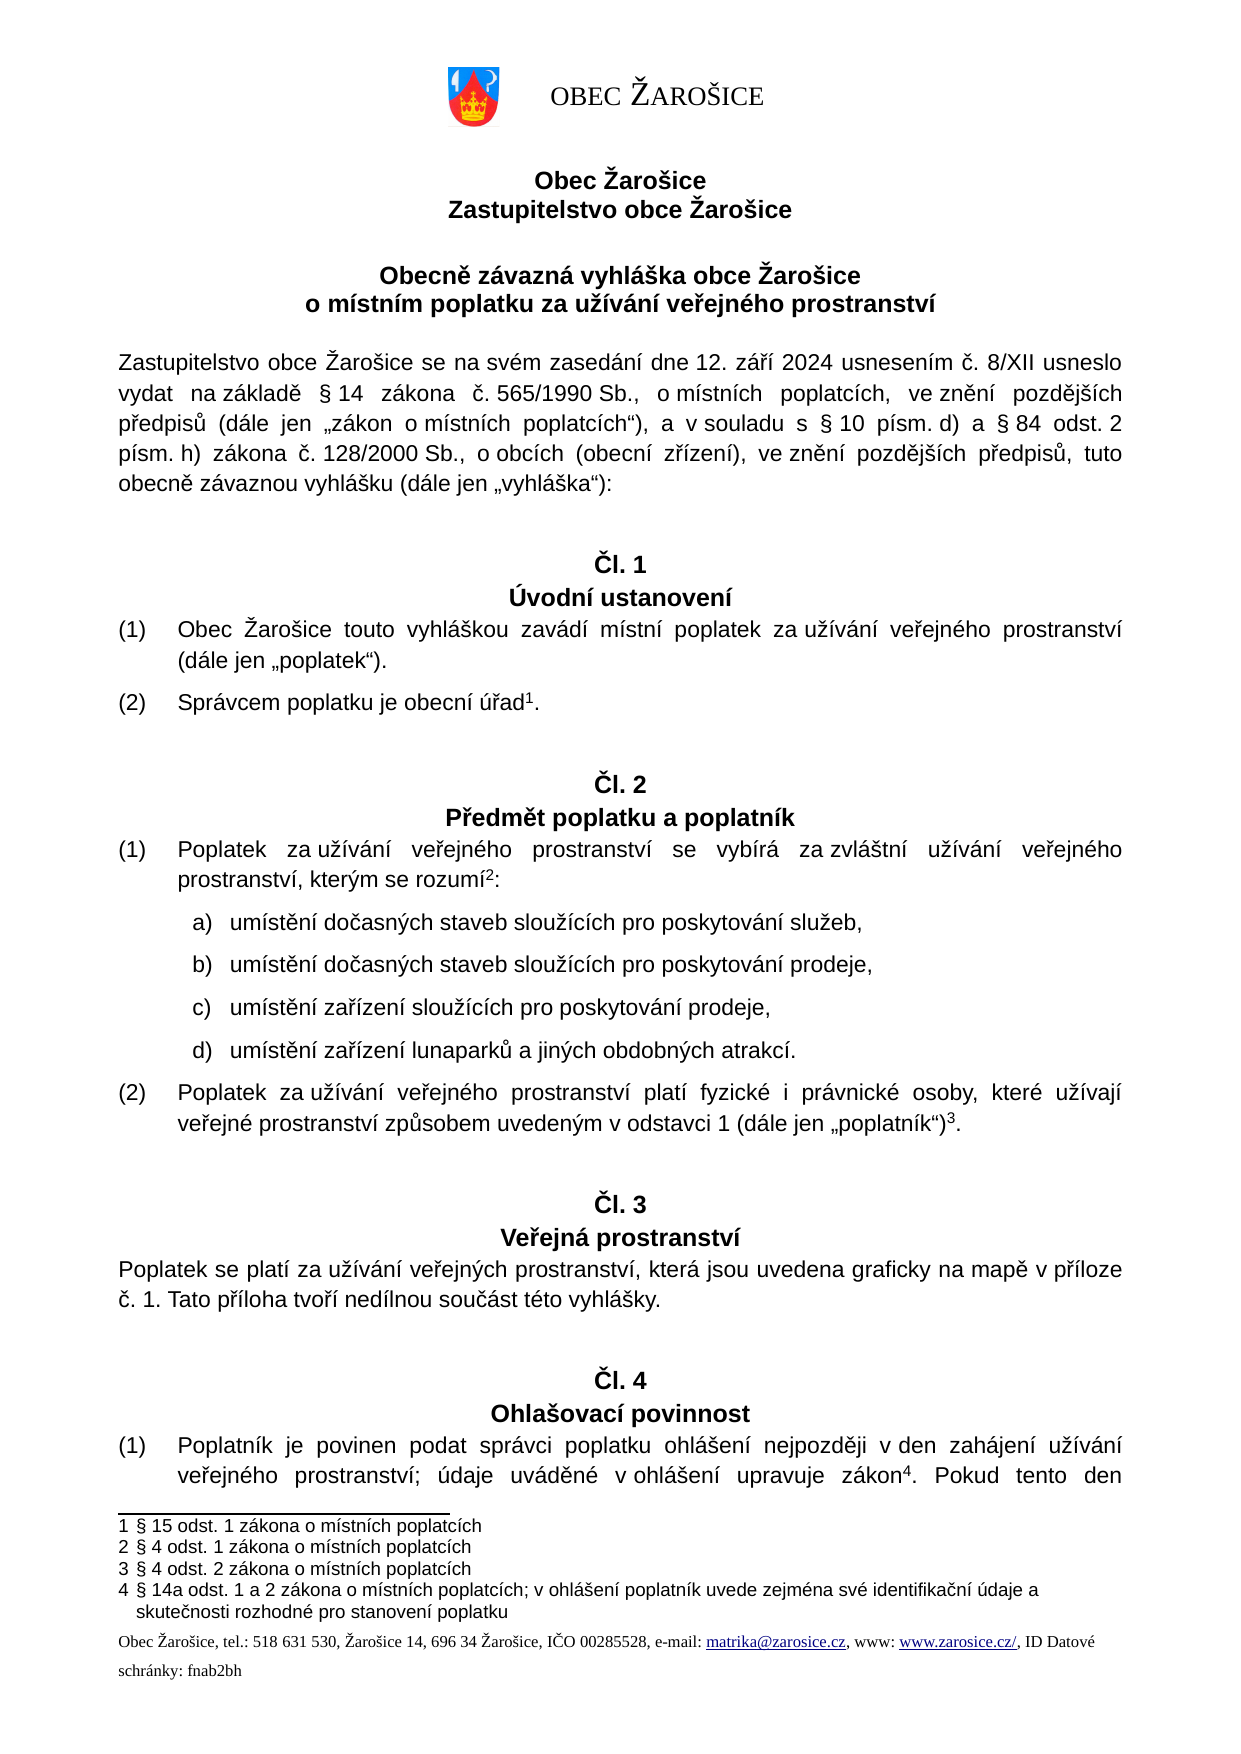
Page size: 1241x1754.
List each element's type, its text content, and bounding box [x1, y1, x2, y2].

subtitle Čl. 1 Úvodní ustanovení [118, 550, 1122, 612]
text Poplatek se platí za užívání veřejných prostranství, která jsou uvedena graficky na mapě v příloze č. 1. Tato příloha tvoří nedílnou součást této vyhlášky. [118, 1256, 1122, 1312]
list Obec Žarošice touto vyhláškou zavádí místní poplatek za užívání veřejného prostranství (dále jen „poplatek“). [118, 616, 1122, 673]
subtitle Čl. 3 Veřejná prostranství [118, 1190, 1122, 1252]
subtitle Čl. 2 Předmět poplatku a poplatník [118, 769, 1122, 831]
subtitle Čl. 4 Ohlašovací povinnost [118, 1366, 1122, 1428]
list umístění zařízení lunaparků a jiných obdobných atrakcí. [192, 1037, 1122, 1063]
list § 4 odst. 2 zákona o místních poplatcích [118, 1558, 1122, 1579]
text Zastupitelstvo obce Žarošice se na svém zasedání dne 12. září 2024 usnesením č. 8/XII usneslo vydat na základě § 14 zákona č. 565/1990 Sb., o místních poplatcích, ve znění pozdějších předpisů (dále jen „zákon o místních poplatcích“), a v souladu s § 10 písm. d) a § 84 odst. 2 písm. h) zákona č. 128/2000 Sb., o obcích (obecní zřízení), ve znění pozdějších předpisů, tuto obecně závaznou vyhlášku (dále jen „vyhláška“): [118, 349, 1122, 497]
list Poplatek za užívání veřejného prostranství se vybírá za zvláštní užívání veřejného prostranství, kterým se rozumí: [118, 836, 1122, 892]
list § 4 odst. 1 zákona o místních poplatcích [118, 1536, 1122, 1558]
list Poplatek za užívání veřejného prostranství platí fyzické i právnické osoby, které užívají veřejné prostranství způsobem uvedeným v odstavci 1 (dále jen „poplatník“). [118, 1079, 1122, 1136]
list § 14a odst. 1 a 2 zákona o místních poplatcích; v ohlášení poplatník uvede zejména své identifikační údaje a skutečnosti rozhodné pro stanovení poplatku [118, 1579, 1122, 1622]
list Správcem poplatku je obecní úřad. [118, 689, 1122, 716]
list § 15 odst. 1 zákona o místních poplatcích [118, 1514, 1122, 1536]
list umístění dočasných staveb sloužících pro poskytování prodeje, [192, 951, 1122, 978]
text Obec Žarošice Zastupitelstvo obce Žarošice [118, 166, 1122, 223]
list Poplatník je povinen podat správci poplatku ohlášení nejpozději v den zahájení užívání veřejného prostranství; údaje uváděné v ohlášení upravuje zákon. Pokud tento den [118, 1432, 1122, 1489]
list umístění dočasných staveb sloužících pro poskytování služeb, [192, 908, 1122, 935]
list umístění zařízení sloužících pro poskytování prodeje, [192, 994, 1122, 1020]
subtitle Obecně závazná vyhláška obce Žarošice o místním poplatku za užívání veřejného prostranství [118, 261, 1122, 318]
